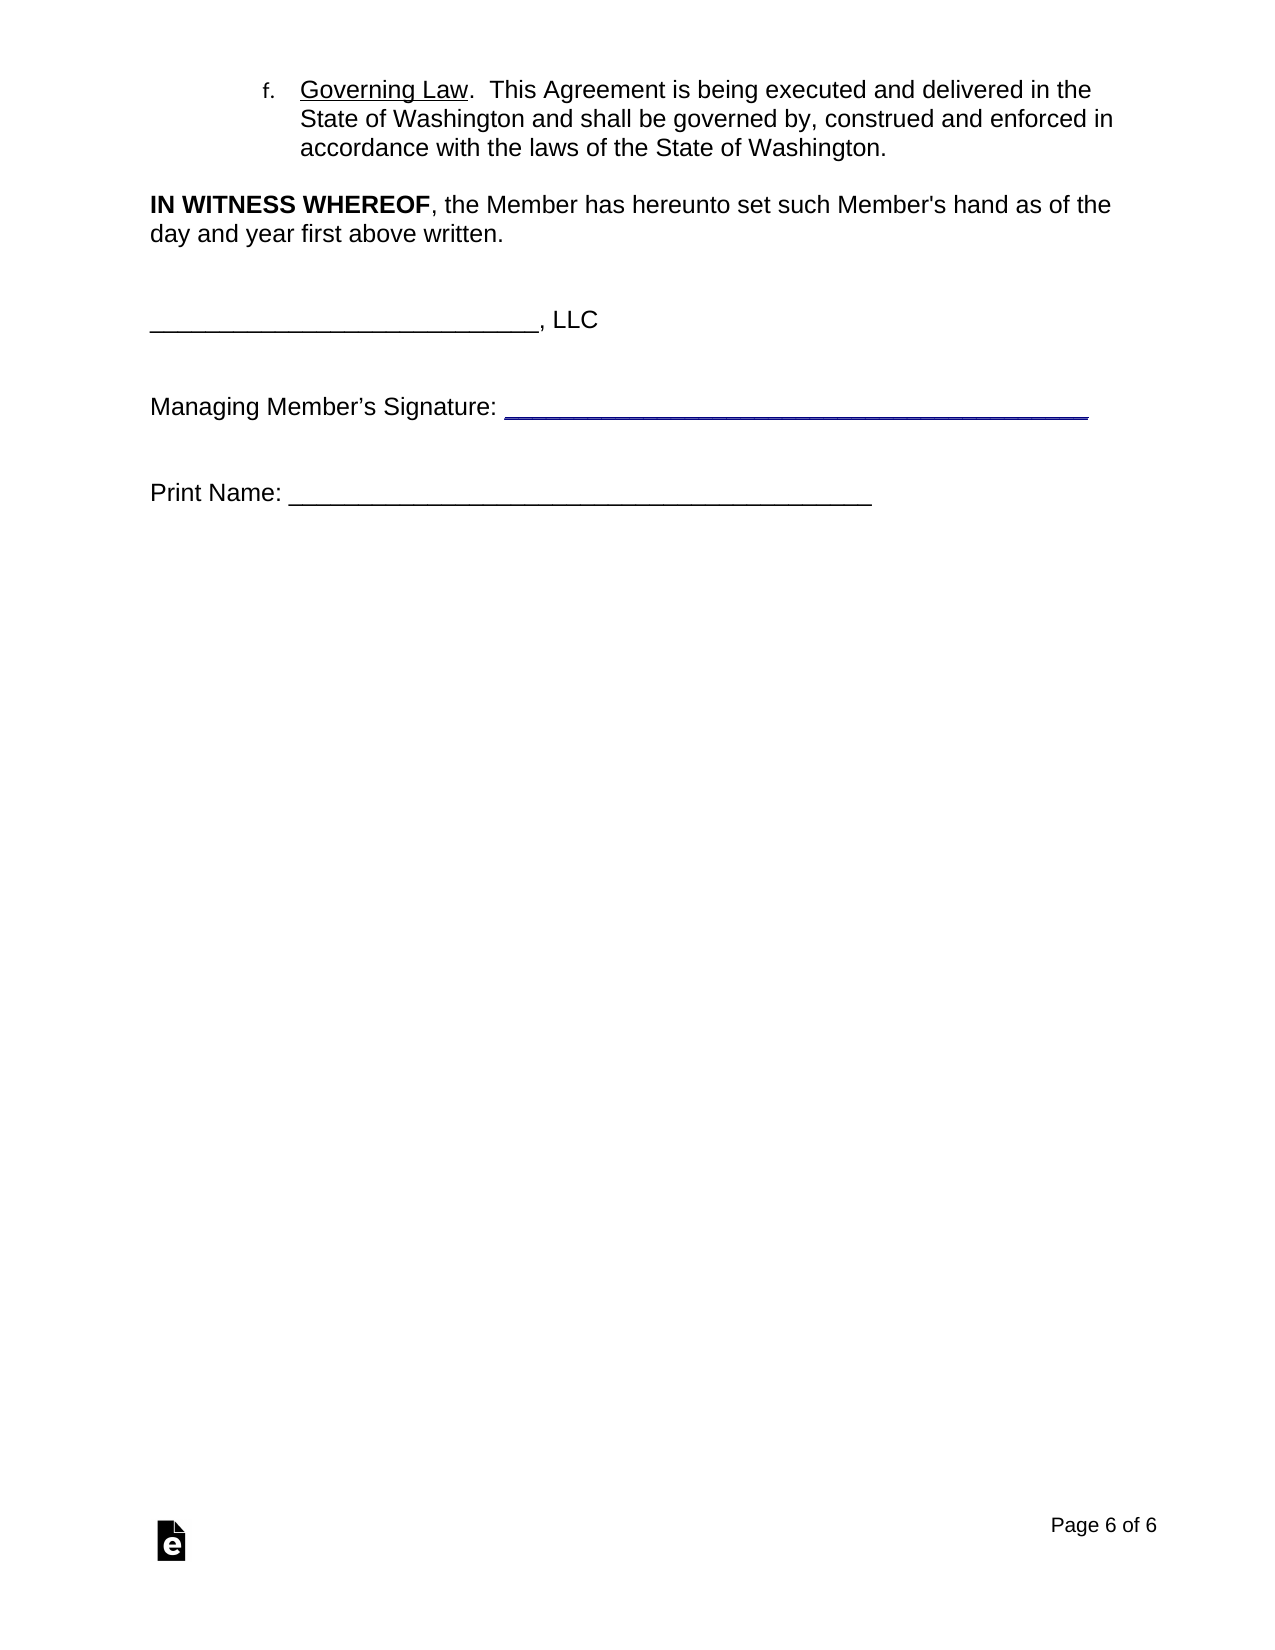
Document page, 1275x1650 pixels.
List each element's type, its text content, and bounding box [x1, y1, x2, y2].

subtitle Managing Member’s Signature: __________________________________________ [150, 392, 1125, 420]
text ____________________________, LLC [150, 305, 1125, 334]
list Governing Law. This Agreement is being executed and delivered in the State of Washington and shall be governed by, construed and enforced in accordance with the laws of the State of Washington. [262, 75, 1125, 162]
subtitle Print Name: __________________________________________ [150, 478, 1125, 507]
text IN WITNESS WHEREOF, the Member has hereunto set such Member's hand as of the day and year first above written. [150, 190, 1125, 248]
